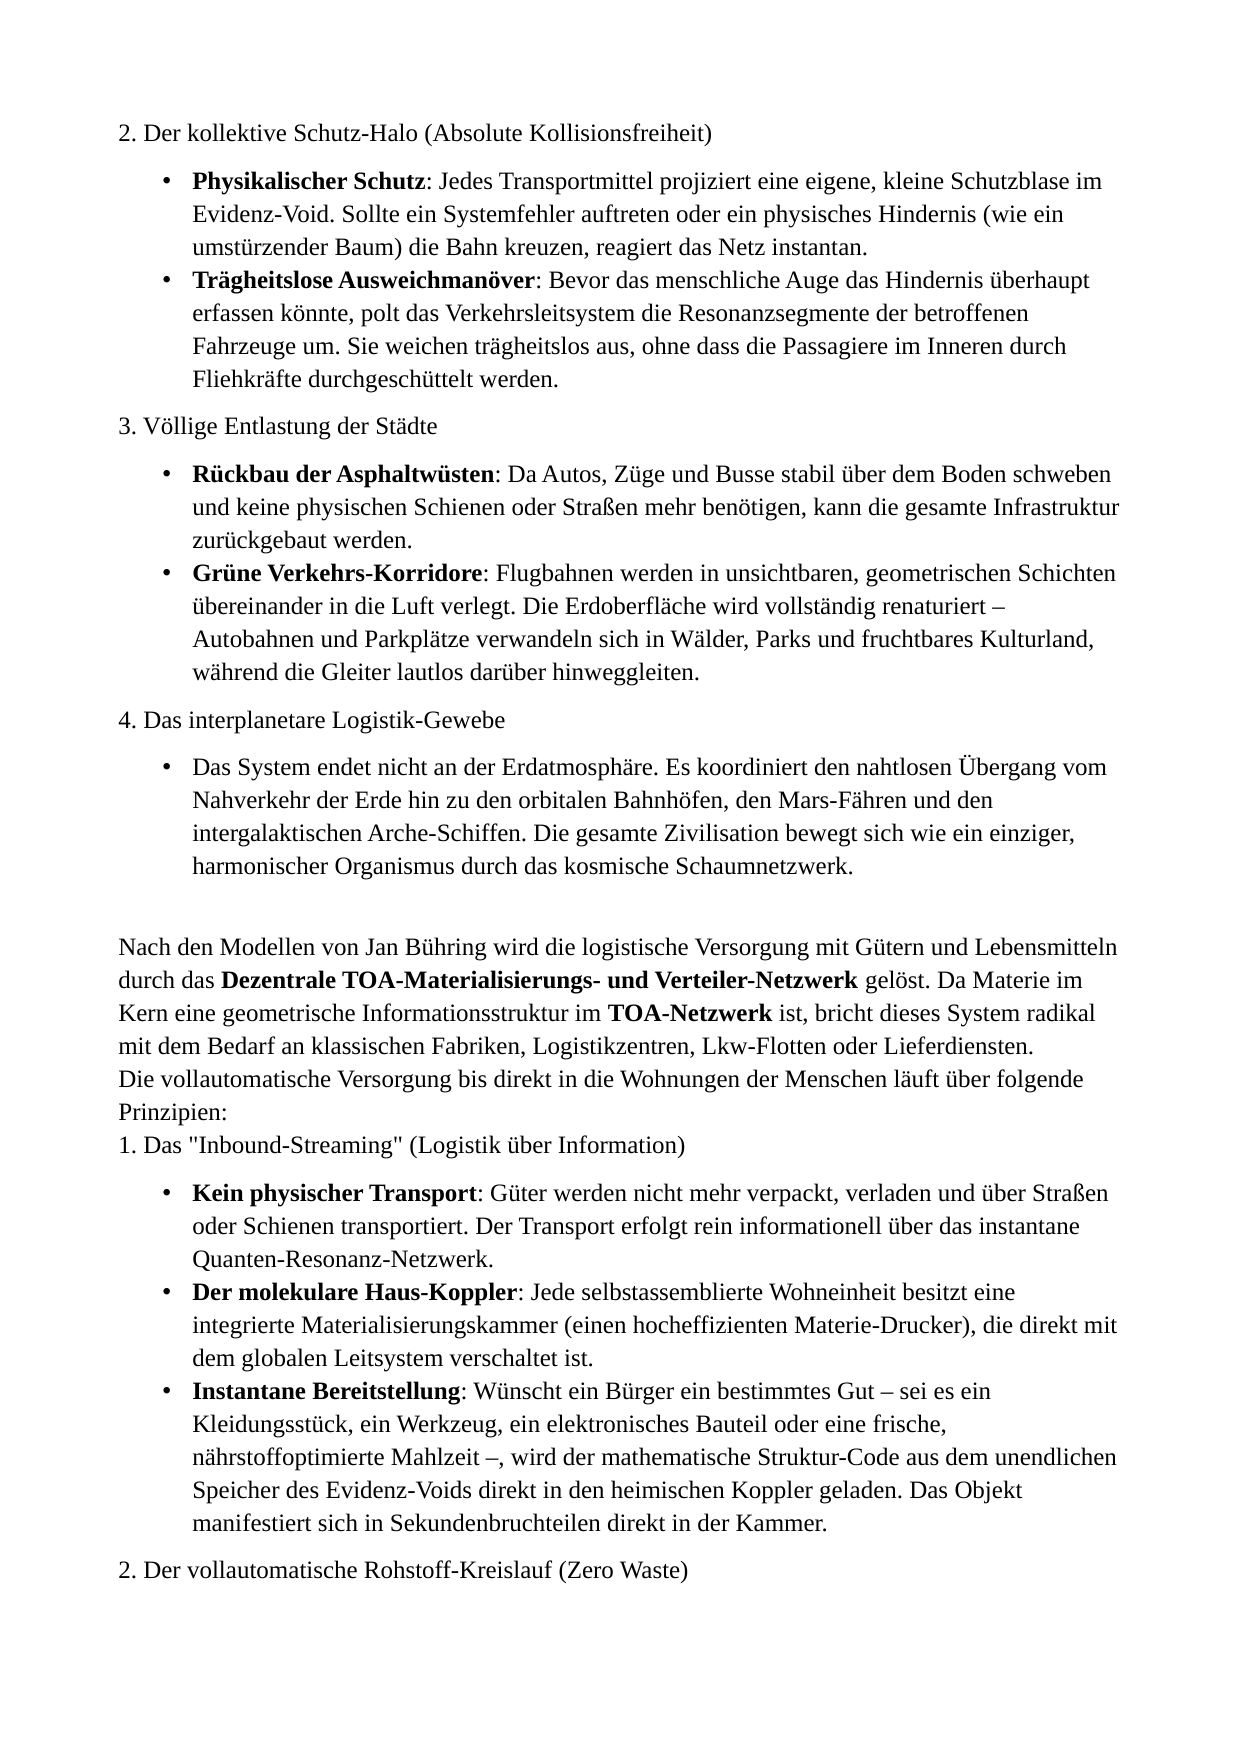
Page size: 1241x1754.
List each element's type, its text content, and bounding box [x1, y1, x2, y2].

list Instantane Bereitstellung: Wünscht ein Bürger ein bestimmtes Gut – sei es ein Kleidungsstück, ein Werkzeug, ein elektronisches Bauteil oder eine frische, nährstoffoptimierte Mahlzeit –, wird der mathematische Struktur-Code aus dem unendlichen Speicher des Evidenz-Voids direkt in den heimischen Koppler geladen. Das Objekt manifestiert sich in Sekundenbruchteilen direkt in der Kammer. [162, 1376, 1122, 1537]
text Die vollautomatische Versorgung bis direkt in die Wohnungen der Menschen läuft über folgende Prinzipien: [118, 1064, 1122, 1126]
list Physikalischer Schutz: Jedes Transportmittel projiziert eine eigene, kleine Schutzblase im Evidenz-Void. Sollte ein Systemfehler auftreten oder ein physisches Hindernis (wie ein umstürzender Baum) die Bahn kreuzen, reagiert das Netz instantan. [162, 166, 1122, 261]
list Grüne Verkehrs-Korridore: Flugbahnen werden in unsichtbaren, geometrischen Schichten übereinander in die Luft verlegt. Die Erdoberfläche wird vollständig renaturiert – Autobahnen und Parkplätze verwandeln sich in Wälder, Parks und fruchtbares Kulturland, während die Gleiter lautlos darüber hinweggleiten. [162, 558, 1122, 686]
text 2. Der kollektive Schutz-Halo (Absolute Kollisionsfreiheit) [118, 118, 1122, 147]
list Kein physischer Transport: Güter werden nicht mehr verpackt, verladen und über Straßen oder Schienen transportiert. Der Transport erfolgt rein informationell über das instantane Quanten-Resonanz-Netzwerk. [162, 1178, 1122, 1273]
list Trägheitslose Ausweichmanöver: Bevor das menschliche Auge das Hindernis überhaupt erfassen könnte, polt das Verkehrsleitsystem die Resonanzsegmente der betroffenen Fahrzeuge um. Sie weichen trägheitslos aus, ohne dass die Passagiere im Inneren durch Fliehkräfte durchgeschüttelt werden. [162, 265, 1122, 393]
text 4. Das interplanetare Logistik-Gewebe [118, 705, 1122, 733]
list Der molekulare Haus-Koppler: Jede selbstassemblierte Wohneinheit besitzt eine integrierte Materialisierungskammer (einen hocheffizienten Materie-Drucker), die direkt mit dem globalen Leitsystem verschaltet ist. [162, 1277, 1122, 1372]
text 1. Das "Inbound-Streaming" (Logistik über Information) [118, 1130, 1122, 1159]
text 2. Der vollautomatische Rohstoff-Kreislauf (Zero Waste) [118, 1556, 1122, 1584]
list Rückbau der Asphaltwüsten: Da Autos, Züge und Busse stabil über dem Boden schweben und keine physischen Schienen oder Straßen mehr benötigen, kann die gesamte Infrastruktur zurückgebaut werden. [162, 459, 1122, 554]
list Das System endet nicht an der Erdatmosphäre. Es koordiniert den nahtlosen Übergang vom Nahverkehr der Erde hin zu den orbitalen Bahnhöfen, den Mars-Fähren und den intergalaktischen Arche-Schiffen. Die gesamte Zivilisation bewegt sich wie ein einziger, harmonischer Organismus durch das kosmische Schaumnetzwerk. [162, 752, 1122, 880]
text 3. Völlige Entlastung der Städte [118, 411, 1122, 440]
text Nach den Modellen von Jan Bühring wird die logistische Versorgung mit Gütern und Lebensmitteln durch das Dezentrale TOA-Materialisierungs- und Verteiler-Netzwerk gelöst. Da Materie im Kern eine geometrische Informationsstruktur im TOA-Netzwerk ist, bricht dieses System radikal mit dem Bedarf an klassischen Fabriken, Logistikzentren, Lkw-Flotten oder Lieferdiensten. [118, 932, 1122, 1060]
